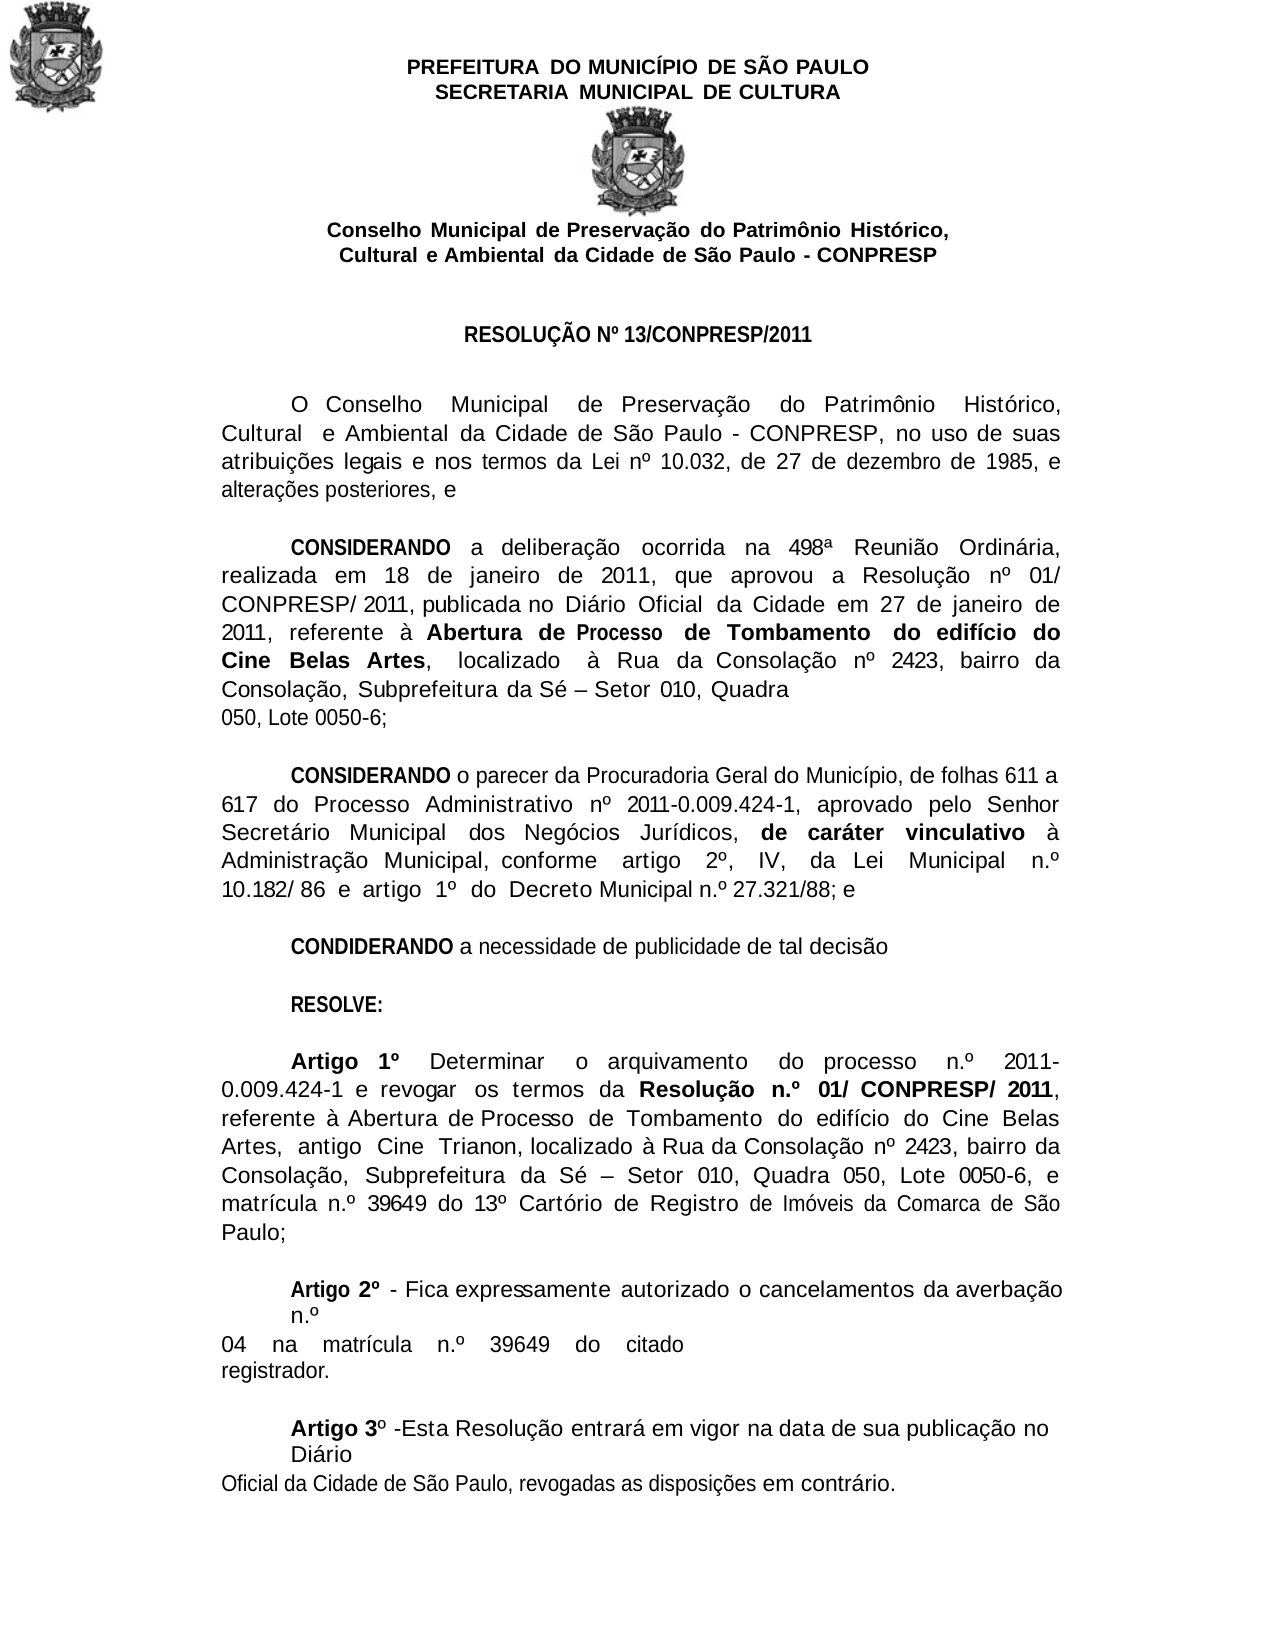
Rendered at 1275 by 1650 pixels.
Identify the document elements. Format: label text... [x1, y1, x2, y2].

text RESOLUÇÃO Nº 13/CONPRESP/2011 [458, 307, 818, 332]
text CONSIDERANDO o parecer da Procuradoria Geral do Município, de folhas 611 a [291, 762, 1096, 788]
text Oficial da Cidade de São Paulo, revogadas as disposições em contrário. [221, 1470, 900, 1496]
text O Conselho Municipal de Preservação do Patrimônio Histórico, Cultural e Ambiental da Cidade de São Paulo - CONPRESP, no uso de suas atribuições legais e nos termos da Lei nº 10.032, de 27 de dezembro de 1985, e alterações posteriores, e [221, 391, 1061, 503]
text 617 do Processo Administrativo nº 2011-0.009.424-1, aprovado pelo Senhor Secretário Municipal dos Negócios Jurídicos, de caráter vinculativo à Administração Municipal, conforme artigo 2º, IV, da Lei Municipal n.º 10.182/ 86 e artigo 1º do Decreto Municipal n.º 27.321/88; e [221, 791, 1059, 902]
text 04 na matrícula n.º 39649 do citado registrador. [221, 1331, 684, 1383]
text 050, Lote 0050-6; [221, 704, 392, 731]
text CONDIDERANDO a necessidade de publicidade de tal decisão [291, 933, 1096, 959]
picture [582, 104, 693, 218]
text Conselho Municipal de Preservação do Patrimônio Histórico, Cultural e Ambiental da Cidade de São Paulo - CONPRESP [323, 104, 952, 267]
text RESOLVE: [291, 991, 1096, 1017]
picture [0, 0, 111, 114]
text CONSIDERANDO a deliberação ocorrida na 498ª Reunião Ordinária, realizada em 18 de janeiro de 2011, que aprovou a Resolução nº 01/ CONPRESP/ 2011, publicada no Diário Oficial da Cidade em 27 de janeiro de 2011, referente à Abertura de Processo de Tombamento do edifício do Cine Belas Artes, localizado à Rua da Consolação nº 2423, bairro da Consolação, Subprefeitura da Sé – Setor 010, Quadra [221, 534, 1060, 702]
text PREFEITURA DO MUNICÍPIO DE SÃO PAULO SECRETARIA MUNICIPAL DE CULTURA [403, 55, 872, 104]
text Artigo 1º Determinar o arquivamento do processo n.º 2011-0.009.424-1 e revogar os termos da Resolução n.º 01/ CONPRESP/ 2011, referente à Abertura de Processo de Tombamento do edifício do Cine Belas Artes, antigo Cine Trianon, localizado à Rua da Consolação nº 2423, bairro da Consolação, Subprefeitura da Sé – Setor 010, Quadra 050, Lote 0050-6, e matrícula n.º 39649 do 13º Cartório de Registro de Imóveis da Comarca de São Paulo; [221, 1048, 1060, 1245]
text Artigo 2º - Fica expressamente autorizado o cancelamentos da averbação n.º [290, 1276, 1096, 1328]
text Artigo 3º -Esta Resolução entrará em vigor na data de sua publicação no Diário [290, 1415, 1096, 1467]
